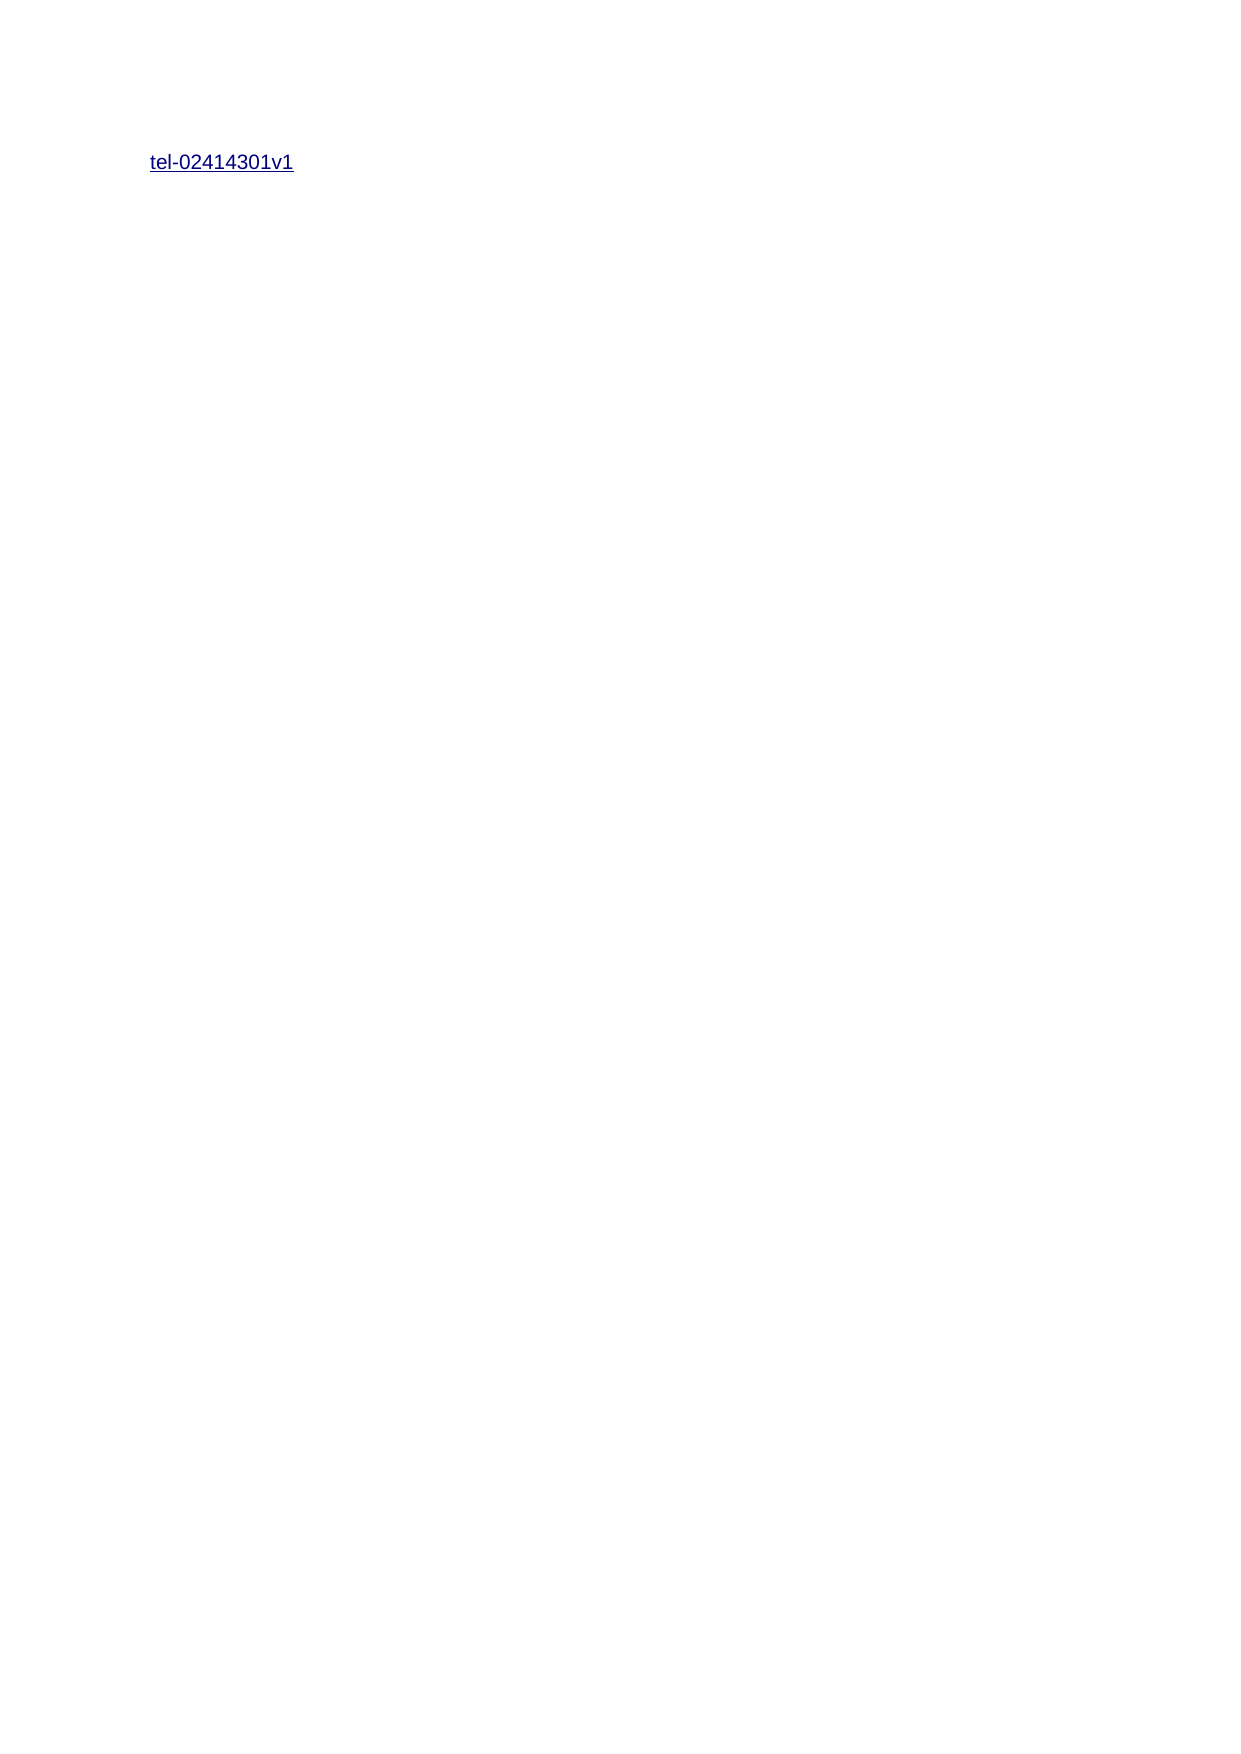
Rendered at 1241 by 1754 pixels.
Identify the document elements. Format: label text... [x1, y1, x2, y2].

table_header tel-02414301v1 [150, 150, 1090, 174]
